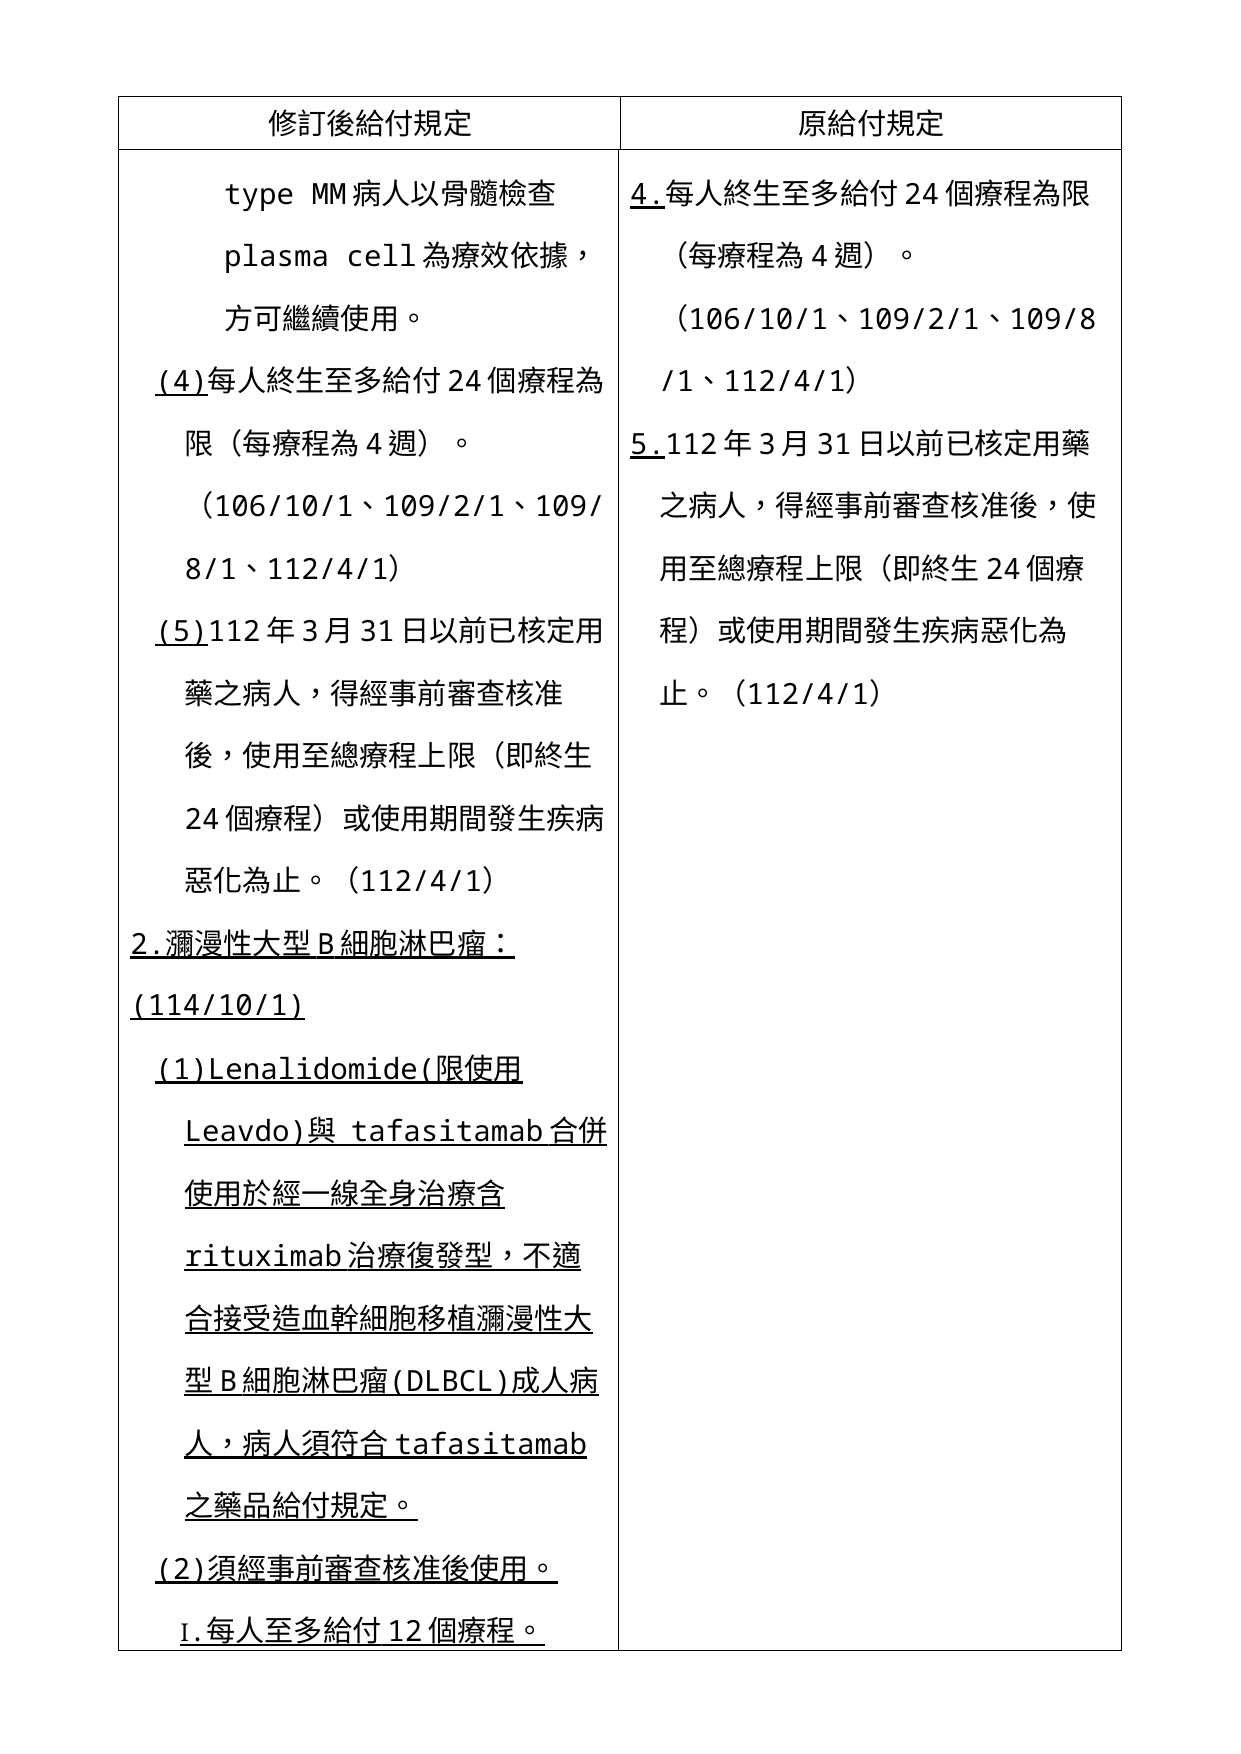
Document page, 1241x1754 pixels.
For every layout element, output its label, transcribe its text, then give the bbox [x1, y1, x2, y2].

table_cell 4.每人終生至多給付24個療程為限（每療程為4週）。（106/10/1、109/2/1、109/8/1、112/4/1） 5.112年3月31日以前已核定用藥之病人，得經事前審查核准後，使用至總療程上限（即終生24個療程）或使用期間發生疾病惡化為止。（112/4/1） [619, 150, 1121, 1650]
table_header 修訂後給付規定 [119, 97, 620, 149]
table_header 原給付規定 [621, 97, 1121, 149]
table_cell type MM病人以骨髓檢查plasma cell為療效依據，方可繼續使用。 (4)每人終生至多給付24個療程為限（每療程為4週）。（106/10/1、109/2/1、109/8/1、112/4/1） (5)112年3月31日以前已核定用藥之病人，得經事前審查核准後，使用至總療程上限（即終生24個療程）或使用期間發生疾病惡化為止。（112/4/1） 2.瀰漫性大型B細胞淋巴瘤：(114/10/1) (1)Lenalidomide(限使用Leavdo)與 tafasitamab合併使用於經一線全身治療含rituximab治療復發型，不適合接受造血幹細胞移植瀰漫性大型B細胞淋巴瘤(DLBCL)成人病人，病人須符合tafasitamab之藥品給付規定。 (2)須經事前審查核准後使用。 Ⅰ.每人至多給付12個療程。 [119, 150, 618, 1650]
